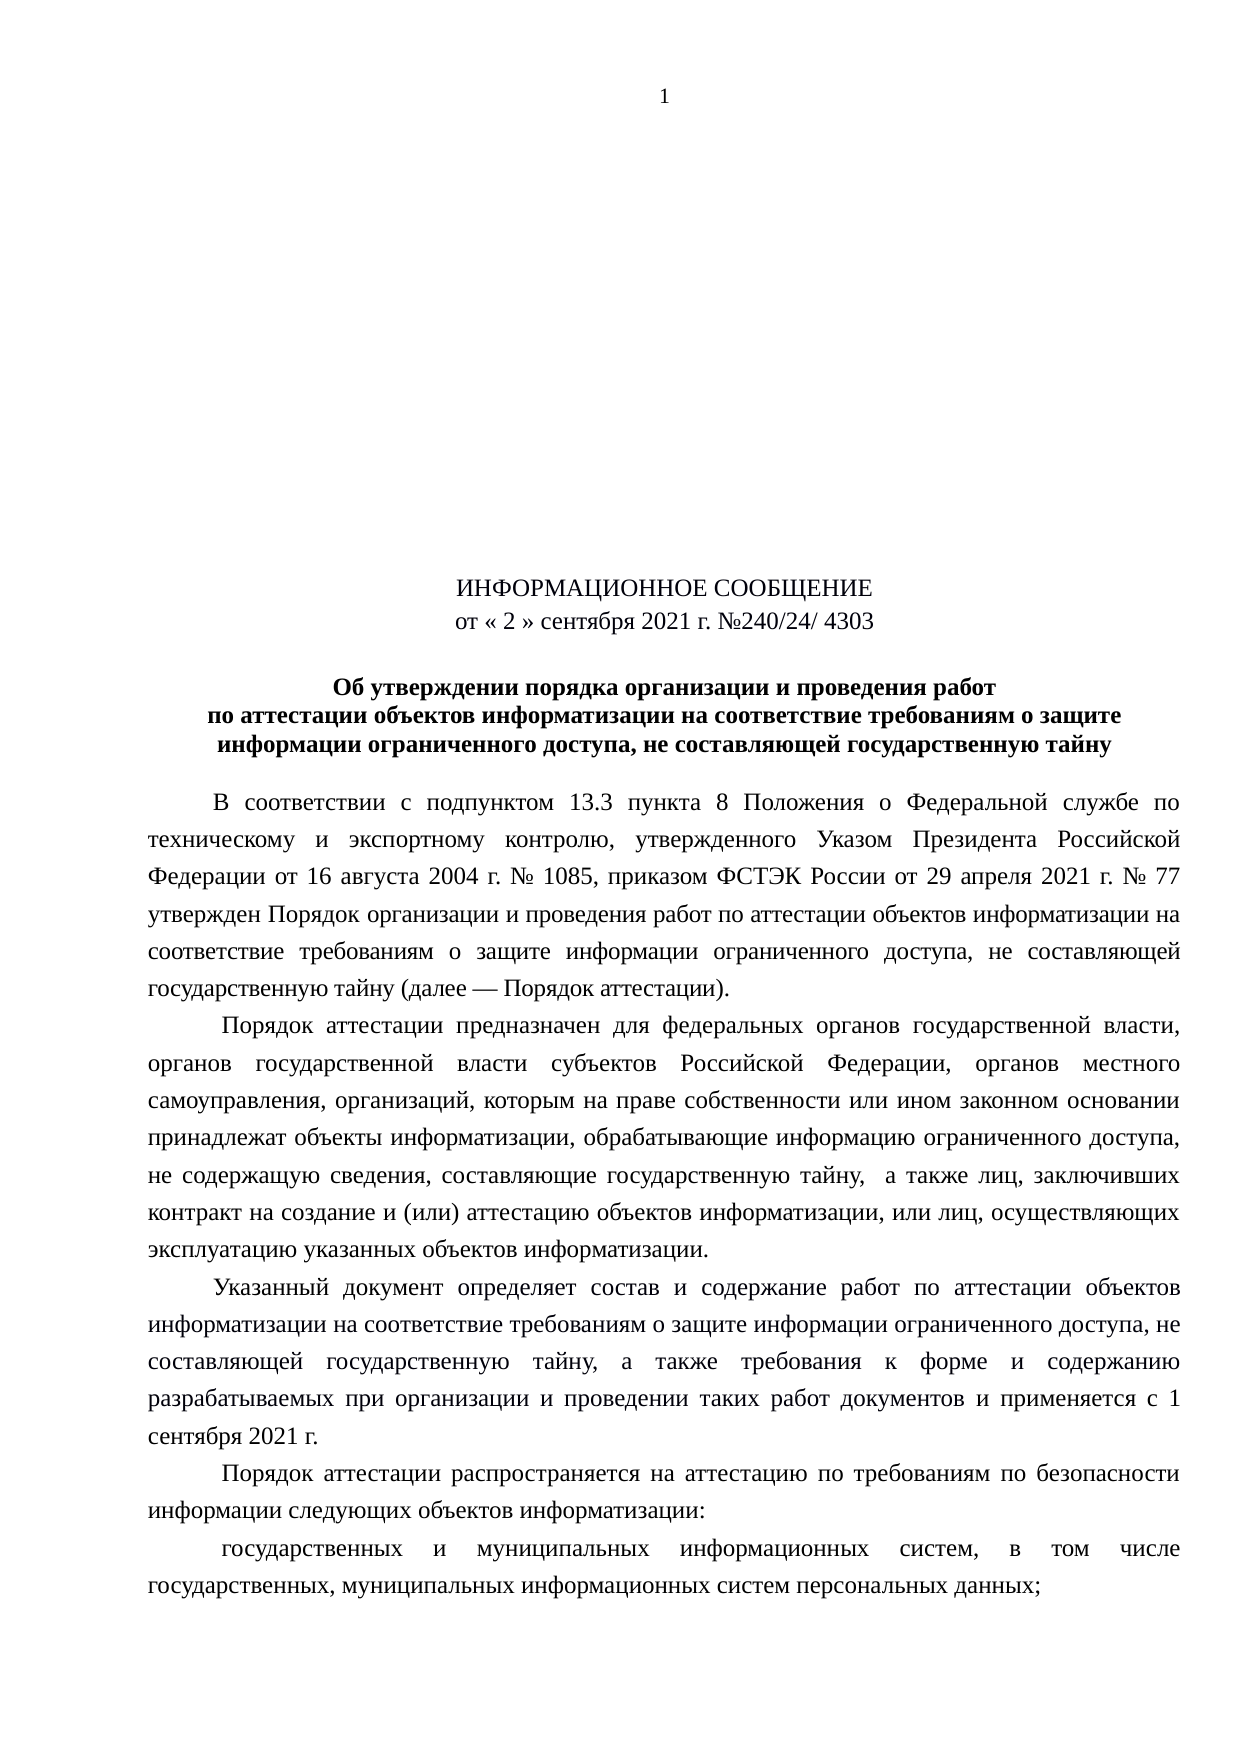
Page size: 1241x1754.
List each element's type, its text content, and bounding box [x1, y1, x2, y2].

text Указанный документ определяет состав и содержание работ по аттестации объектов информатизации на соответствие требованиям о защите информации ограниченного доступа, не составляющей государственную тайну, а также требования к форме и содержанию разрабатываемых при организации и проведении таких работ документов и применяется с 1 сентября 2021 г. [148, 1272, 1181, 1449]
text В соответствии с подпунктом 13.3 пункта 8 Положения о Федеральной службе по техническому и экспортному контролю, утвержденного Указом Президента Российской Федерации от 16 августа 2004 г. № 1085, приказом ФСТЭК России от 29 апреля 2021 г. № 77 утвержден Порядок организации и проведения работ по аттестации объектов информатизации на соответствие требованиям о защите информации ограниченного доступа, не составляющей государственную тайну (далее — Порядок аттестации). [148, 787, 1181, 1002]
text Об утверждении порядка организации и проведения работ по аттестации объектов информатизации на соответствие требованиям о защите информации ограниченного доступа, не составляющей государственную тайну [148, 672, 1181, 758]
table_cell [148, 423, 664, 540]
text от « 2 » сентября 2021 г. №240/24/ 4303 [148, 606, 1181, 634]
table_header [664, 139, 1181, 540]
table_header [148, 139, 664, 423]
table_header [829, 110, 1181, 139]
text Порядок аттестации распространяется на аттестацию по требованиям по безопасности информации следующих объектов информатизации: [148, 1458, 1181, 1524]
text государственных и муниципальных информационных систем, в том числе государственных, муниципальных информационных систем персональных данных; [148, 1533, 1181, 1599]
text ИНФОРМАЦИОННОЕ СООБЩЕНИЕ [148, 573, 1181, 602]
text Порядок аттестации предназначен для федеральных органов государственной власти, органов государственной власти субъектов Российской Федерации, органов местного самоуправления, организаций, которым на праве собственности или ином законном основании принадлежат объекты информатизации, обрабатывающие информацию ограниченного доступа, не содержащую сведения, составляющие государственную тайну, а также лиц, заключивших контракт на создание и (или) аттестацию объектов информатизации, или лиц, осуществляющих эксплуатацию указанных объектов информатизации. [148, 1011, 1181, 1263]
table_header [148, 110, 829, 139]
